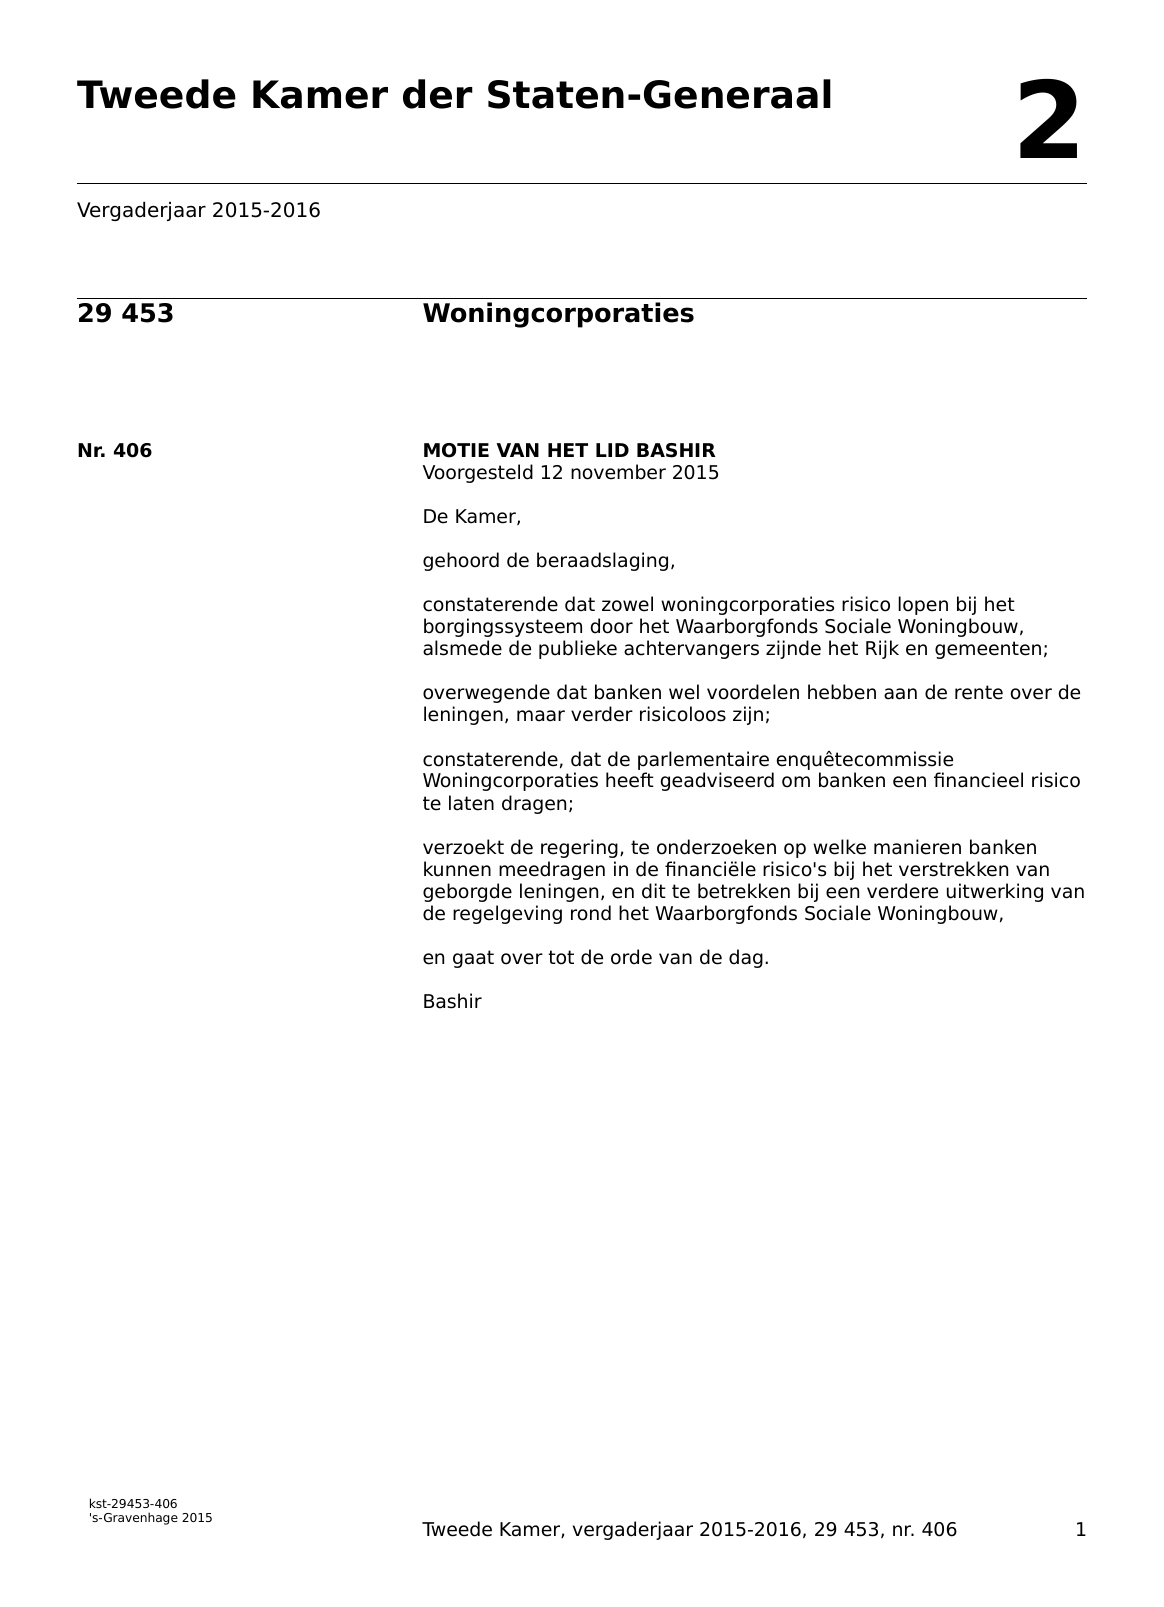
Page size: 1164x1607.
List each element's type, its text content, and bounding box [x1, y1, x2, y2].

table_header 2 [886, 59, 1087, 183]
text gehoord de beraadslaging, [422, 550, 1087, 572]
text 's-Gravenhage 2015 [88, 1511, 323, 1525]
table_header Tweede Kamer der Staten-Generaal [77, 59, 886, 183]
text overwegende dat banken wel voordelen hebben aan de rente over de leningen, maar verder risicoloos zijn; [422, 682, 1087, 726]
text verzoekt de regering, te onderzoeken op welke manieren banken kunnen meedragen in de financiële risico's bij het verstrekken van geborgde leningen, en dit te betrekken bij een verdere uitwerking van de regelgeving rond het Waarborgfonds Sociale Woningbouw, [422, 837, 1087, 924]
text Bashir [422, 991, 1087, 1013]
text en gaat over tot de orde van de dag. [422, 947, 1087, 969]
table_cell Vergaderjaar 2015-2016 [77, 184, 1087, 298]
subtitle 29 453 Woningcorporaties [77, 299, 1087, 329]
text kst-29453-406 [88, 1497, 323, 1511]
text constaterende, dat de parlementaire enquêtecommissie Woningcorporaties heeft geadviseerd om banken een financieel risico te laten dragen; [422, 748, 1087, 814]
text constaterende dat zowel woningcorporaties risico lopen bij het borgingssysteem door het Waarborgfonds Sociale Woningbouw, alsmede de publieke achtervangers zijnde het Rijk en gemeenten; [422, 594, 1087, 660]
text Voorgesteld 12 november 2015 [422, 462, 1087, 484]
text De Kamer, [422, 506, 1087, 528]
subtitle Nr. 406 MOTIE VAN HET LID BASHIR [77, 440, 1087, 462]
